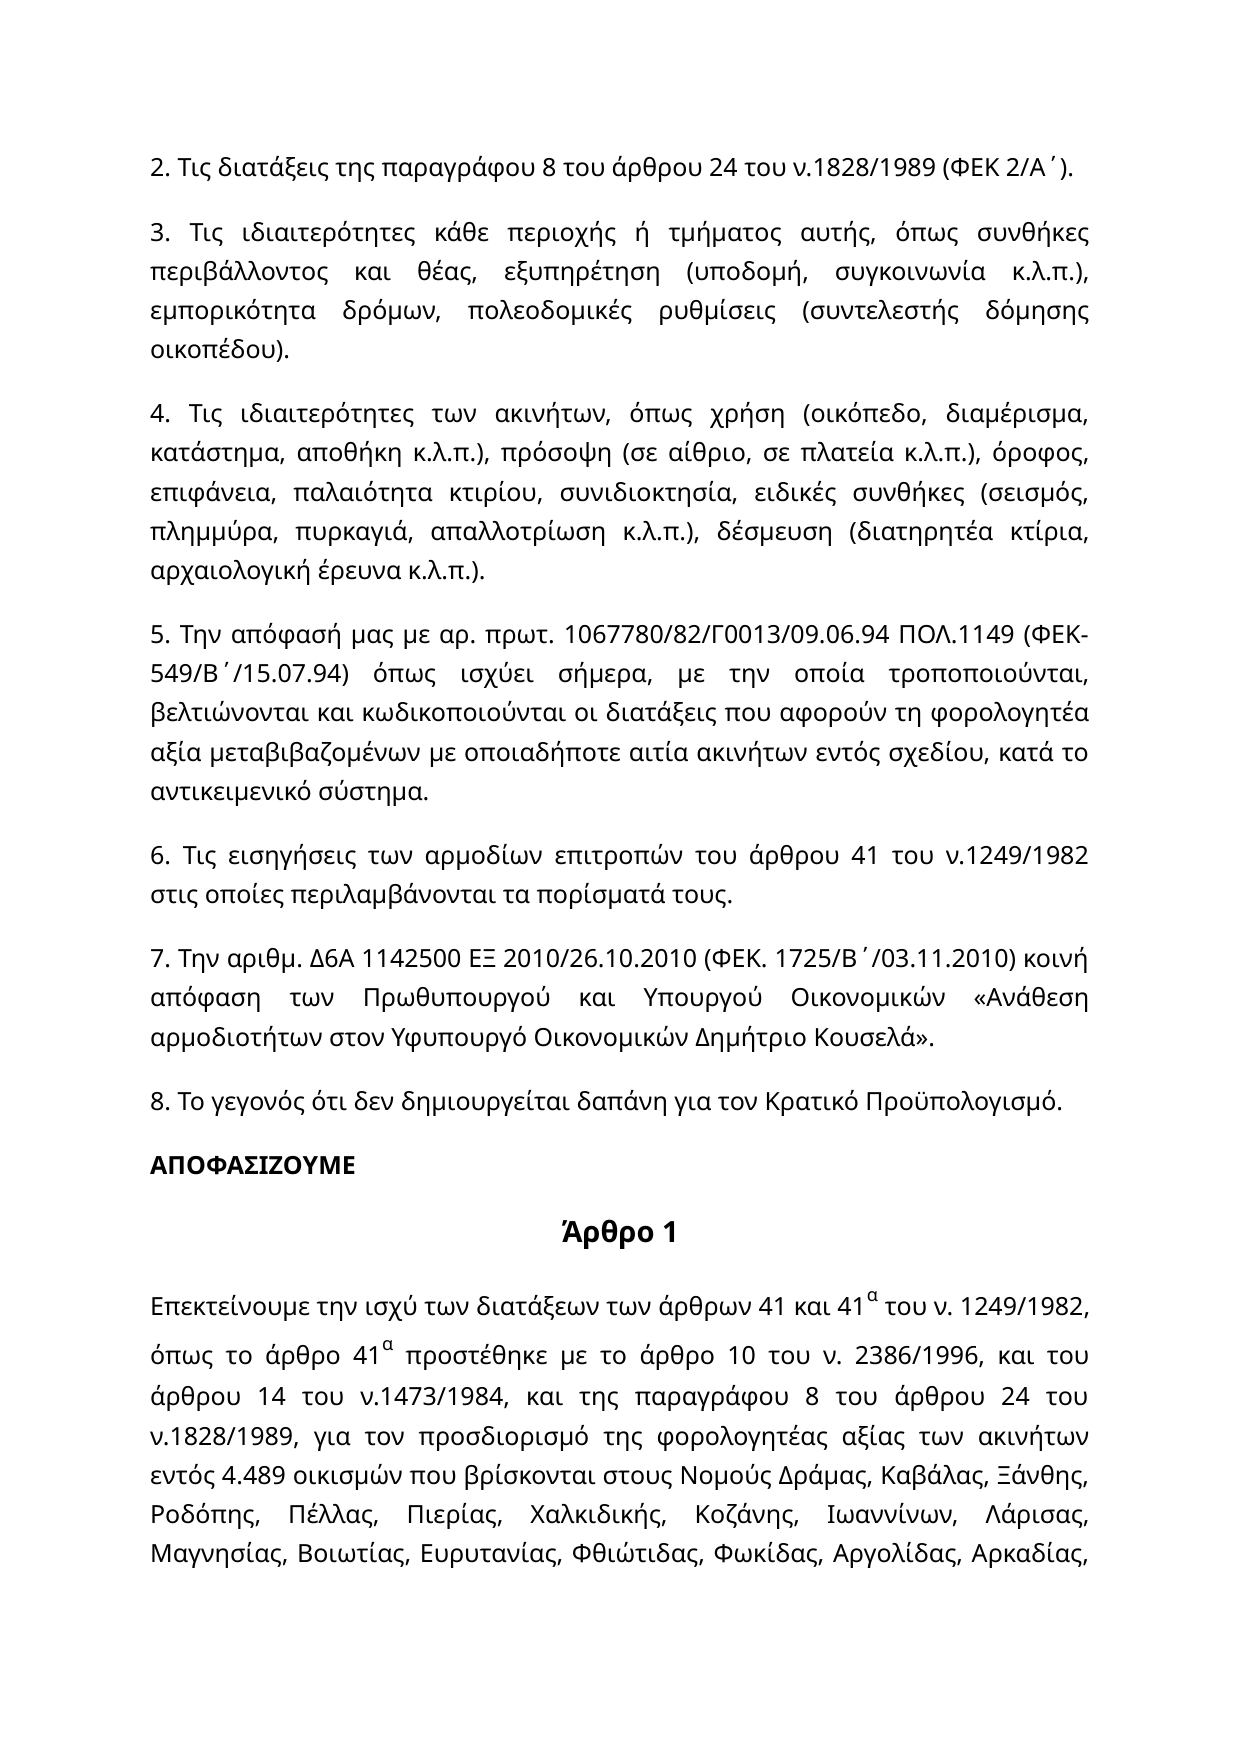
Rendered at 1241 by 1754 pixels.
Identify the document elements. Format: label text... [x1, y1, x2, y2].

text 8. Το γεγονός ότι δεν δημιουργείται δαπάνη για τον Κρατικό Προϋπολογισμό. [150, 1083, 1090, 1117]
text ΑΠΟΦΑΣΙΖΟΥΜΕ [150, 1147, 1090, 1182]
text 4. Τις ιδιαιτερότητες των ακινήτων, όπως χρήση (οικόπεδο, διαμέρισμα, κατάστημα, αποθήκη κ.λ.π.), πρόσοψη (σε αίθριο, σε πλατεία κ.λ.π.), όροφος, επιφάνεια, παλαιότητα κτιρίου, συνιδιοκτησία, ειδικές συνθήκες (σεισμός, πλημμύρα, πυρκαγιά, απαλλοτρίωση κ.λ.π.), δέσμευση (διατηρητέα κτίρια, αρχαιολογική έρευνα κ.λ.π.). [150, 396, 1090, 587]
text 2. Τις διατάξεις της παραγράφου 8 του άρθρου 24 του ν.1828/1989 (ΦΕΚ 2/Α΄). [150, 150, 1090, 184]
text 5. Την απόφασή μας με αρ. πρωτ. 1067780/82/Γ0013/09.06.94 ΠΟΛ.1149 (ΦΕΚ- 549/Β΄/15.07.94) όπως ισχύει σήμερα, με την οποία τροποποιούνται, βελτιώνονται και κωδικοποιούνται οι διατάξεις που αφορούν τη φορολογητέα αξία μεταβιβαζομένων με οποιαδήποτε αιτία ακινήτων εντός σχεδίου, κατά το αντικειμενικό σύστημα. [150, 617, 1090, 807]
text Επεκτείνουμε την ισχύ των διατάξεων των άρθρων 41 και 41α του ν. 1249/1982, όπως το άρθρο 41α προστέθηκε με το άρθρο 10 του ν. 2386/1996, και του άρθρου 14 του ν.1473/1984, και της παραγράφου 8 του άρθρου 24 του ν.1828/1989, για τον προσδιορισμό της φορολογητέας αξίας των ακινήτων εντός 4.489 οικισμών που βρίσκονται στους Νομούς Δράμας, Καβάλας, Ξάνθης, Ροδόπης, Πέλλας, Πιερίας, Χαλκιδικής, Κοζάνης, Ιωαννίνων, Λάρισας, Μαγνησίας, Βοιωτίας, Ευρυτανίας, Φθιώτιδας, Φωκίδας, Αργολίδας, Αρκαδίας, Λακωνίας, Μεσσηνίας, Λέσβου, Κυκλάδων, Ηρακλείου, Λασιθίου, Ρεθύμνου και Χανίων, όπως αυτοί εμφαίνονται στους παρακάτω πίνακες. [150, 1282, 1090, 1570]
text 6. Τις εισηγήσεις των αρμοδίων επιτροπών του άρθρου 41 του ν.1249/1982 στις οποίες περιλαμβάνονται τα πορίσματά τους. [150, 837, 1090, 911]
text 7. Την αριθμ. Δ6Α 1142500 ΕΞ 2010/26.10.2010 (ΦΕΚ. 1725/Β΄/03.11.2010) κοινή απόφαση των Πρωθυπουργού και Υπουργού Οικονομικών «Ανάθεση αρμοδιοτήτων στον Υφυπουργό Οικονομικών Δημήτριο Κουσελά». [150, 941, 1090, 1053]
subtitle Άρθρο 1 [150, 1212, 1090, 1251]
text 3. Τις ιδιαιτερότητες κάθε περιοχής ή τμήματος αυτής, όπως συνθήκες περιβάλλοντος και θέας, εξυπηρέτηση (υποδομή, συγκοινωνία κ.λ.π.), εμπορικότητα δρόμων, πολεοδομικές ρυθμίσεις (συντελεστής δόμησης οικοπέδου). [150, 214, 1090, 366]
